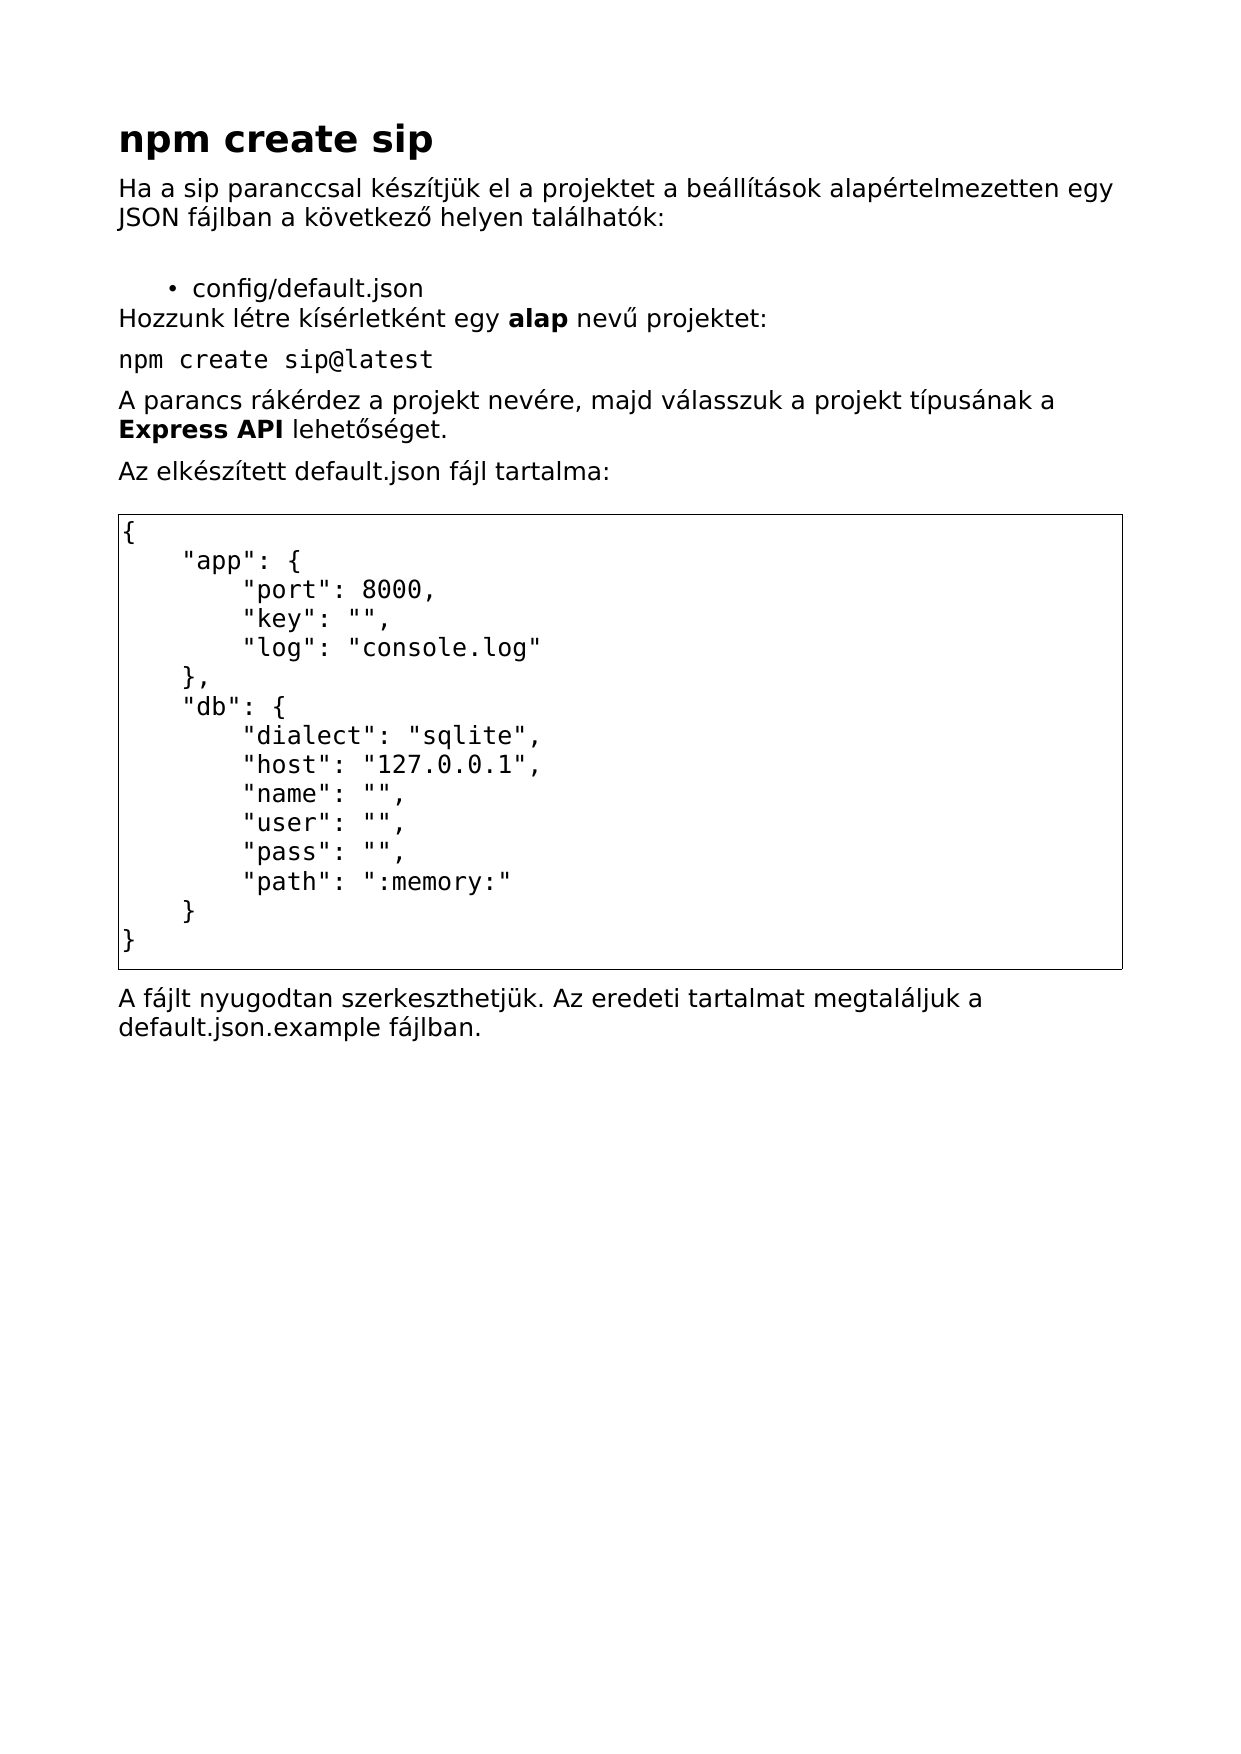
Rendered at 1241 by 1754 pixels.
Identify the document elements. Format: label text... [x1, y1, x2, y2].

subtitle npm create sip [118, 118, 1122, 162]
table_header { "app": { "port": 8000, "key": "", "log": "console.log" }, "db": { "dialect": "sqlite", "host": "127.0.0.1", "name": "", "user": "", "pass": "", "path": ":memory:" } } [119, 515, 1122, 969]
text A parancs rákérdez a projekt nevére, majd válasszuk a projekt típusának a Express API lehetőséget. [118, 386, 1122, 445]
list config/default.json [177, 274, 1122, 304]
text A fájlt nyugodtan szerkeszthetjük. Az eredeti tartalmat megtaláljuk a default.json.example fájlban. [118, 984, 1122, 1042]
text Ha a sip paranccsal készítjük el a projektet a beállítások alapértelmezetten egy JSON fájlban a következő helyen találhatók: [118, 174, 1122, 233]
text Az elkészített default.json fájl tartalma: [118, 457, 1122, 486]
text Hozzunk létre kísérletként egy alap nevű projektet: [118, 304, 1122, 333]
text npm create sip@latest [118, 345, 1122, 374]
